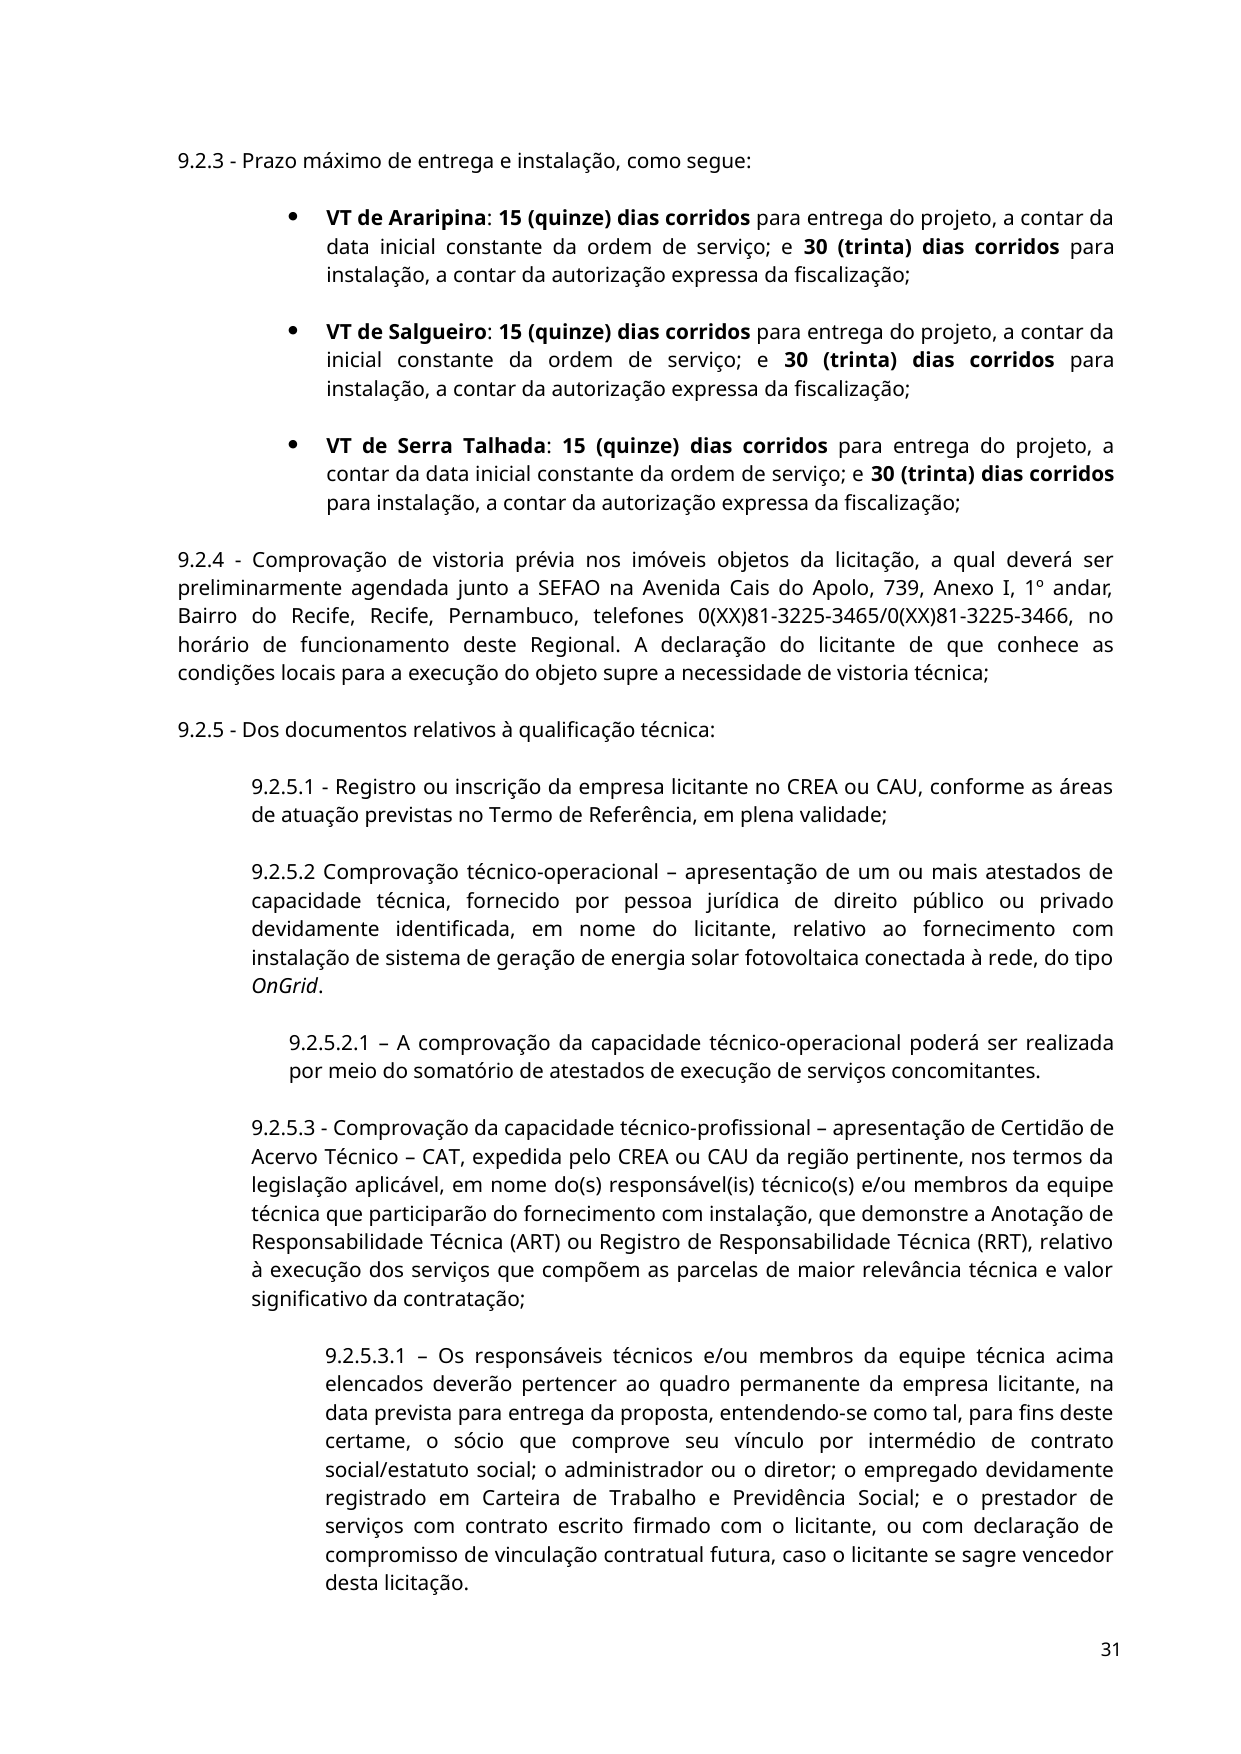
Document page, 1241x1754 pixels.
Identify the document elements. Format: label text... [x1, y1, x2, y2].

text 9.2.4 - Comprovação de vistoria prévia nos imóveis objetos da licitação, a qual deverá ser preliminarmente agendada junto a SEFAO na Avenida Cais do Apolo, 739, Anexo I, 1º andar, Bairro do Recife, Recife, Pernambuco, telefones 0(XX)81-3225-3465/0(XX)81-3225-3466, no horário de funcionamento deste Regional. A declaração do licitante de que conhece as condições locais para a execução do objeto supre a necessidade de vistoria técnica; [177, 545, 1115, 687]
text 9.2.5.3 - Comprovação da capacidade técnico-profissional – apresentação de Certidão de Acervo Técnico – CAT, expedida pelo CREA ou CAU da região pertinente, nos termos da legislação aplicável, em nome do(s) responsável(is) técnico(s) e/ou membros da equipe técnica que participarão do fornecimento com instalação, que demonstre a Anotação de Responsabilidade Técnica (ART) ou Registro de Responsabilidade Técnica (RRT), relativo à execução dos serviços que compõem as parcelas de maior relevância técnica e valor significativo da contratação; [251, 1113, 1115, 1312]
text 9.2.5.1 - Registro ou inscrição da empresa licitante no CREA ou CAU, conforme as áreas de atuação previstas no Termo de Referência, em plena validade; [251, 772, 1115, 829]
list VT de Salgueiro: 15 (quinze) dias corridos para entrega do projeto, a contar da inicial constante da ordem de serviço; e 30 (trinta) dias corridos para instalação, a contar da autorização expressa da fiscalização; [288, 317, 1115, 402]
text 9.2.5.3.1 – Os responsáveis técnicos e/ou membros da equipe técnica acima elencados deverão pertencer ao quadro permanente da empresa licitante, na data prevista para entrega da proposta, entendendo-se como tal, para fins deste certame, o sócio que comprove seu vínculo por intermédio de contrato social/estatuto social; o administrador ou o diretor; o empregado devidamente registrado em Carteira de Trabalho e Previdência Social; e o prestador de serviços com contrato escrito firmado com o licitante, ou com declaração de compromisso de vinculação contratual futura, caso o licitante se sagre vencedor desta licitação. [325, 1341, 1115, 1597]
list VT de Araripina: 15 (quinze) dias corridos para entrega do projeto, a contar da data inicial constante da ordem de serviço; e 30 (trinta) dias corridos para instalação, a contar da autorização expressa da fiscalização; [288, 203, 1115, 289]
text 9.2.5.2.1 – A comprovação da capacidade técnico-operacional poderá ser realizada por meio do somatório de atestados de execução de serviços concomitantes. [288, 1028, 1115, 1085]
text 9.2.5 - Dos documentos relativos à qualificação técnica: [177, 715, 1115, 744]
text 9.2.3 - Prazo máximo de entrega e instalação, como segue: [177, 147, 1115, 175]
text 9.2.5.2 Comprovação técnico-operacional – apresentação de um ou mais atestados de capacidade técnica, fornecido por pessoa jurídica de direito público ou privado devidamente identificada, em nome do licitante, relativo ao fornecimento com instalação de sistema de geração de energia solar fotovoltaica conectada à rede, do tipo OnGrid. [251, 857, 1115, 1000]
list VT de Serra Talhada: 15 (quinze) dias corridos para entrega do projeto, a contar da data inicial constante da ordem de serviço; e 30 (trinta) dias corridos para instalação, a contar da autorização expressa da fiscalização; [288, 431, 1115, 516]
